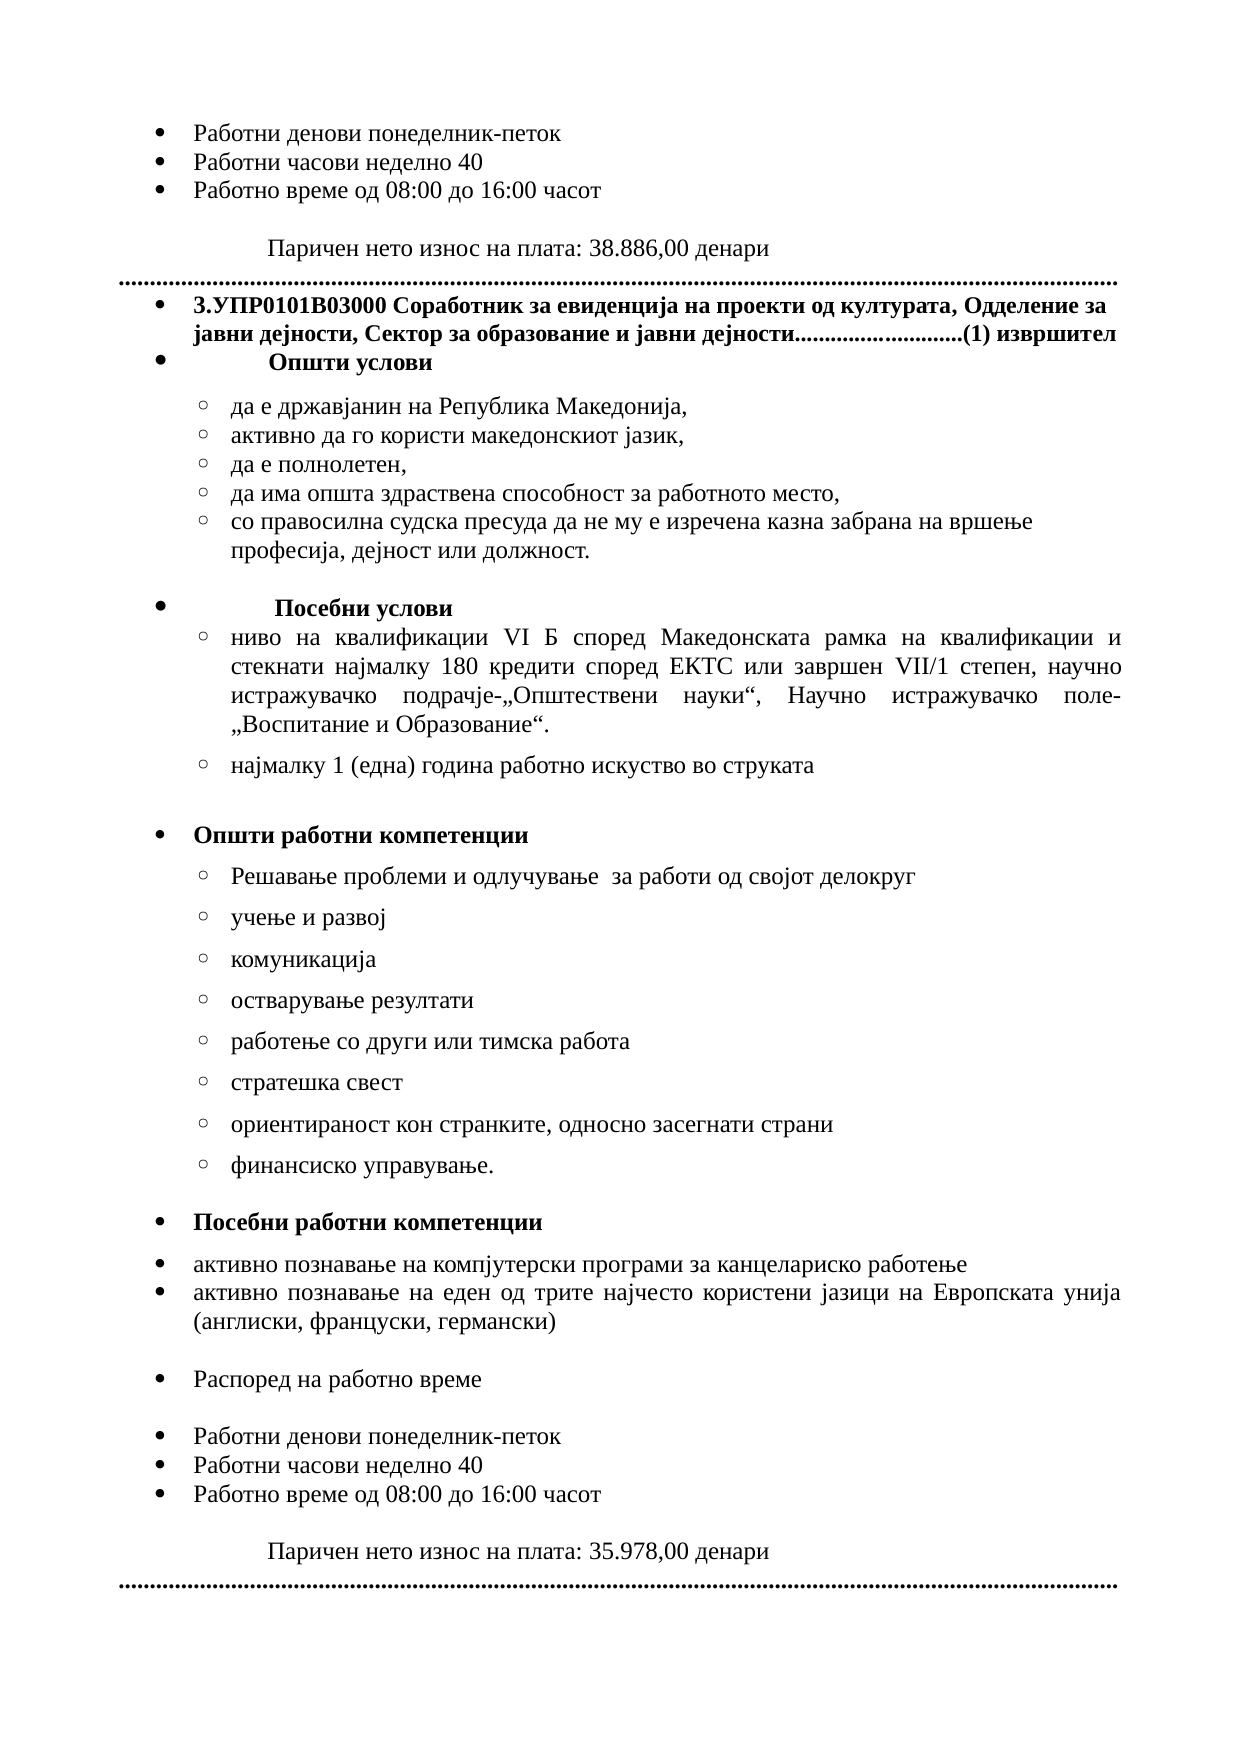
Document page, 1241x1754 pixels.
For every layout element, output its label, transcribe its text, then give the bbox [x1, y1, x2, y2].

text ................................................................................................................................................................ [118, 1565, 1122, 1594]
list активно познавање на компјутерски програми за канцелариско работење [156, 1249, 1122, 1277]
list Распоред на работно време [156, 1364, 1122, 1392]
list Посебни услови [156, 593, 1122, 622]
list Општи работни компетенции [156, 820, 1122, 849]
list Општи услови [156, 347, 1122, 377]
list стратешка свест [193, 1067, 1122, 1096]
list Работни часови неделно 40 [156, 1450, 1122, 1479]
list да има општа здраствена способност за работното место, [193, 478, 1122, 506]
list активно познавање на еден од трите најчесто користени јазици на Европската унија (англиски, француски, германски) [156, 1277, 1122, 1335]
list активно да го користи македонскиот јазик, [193, 420, 1122, 449]
list Работни денови понеделник-петок [156, 118, 1122, 147]
list Работно време од 08:00 до 16:00 часот [156, 176, 1122, 204]
list 3.УПР0101В03000 Соработник за евиденција на проекти од културата, Одделение за јавни дејности, Сектор за образование и јавни дејности............................(1) извршител [156, 291, 1122, 347]
list ориентираност кон странките, односно засегнати страни [193, 1109, 1122, 1137]
list Паричен нето износ на плата: 35.978,00 денари [156, 1536, 1122, 1565]
list Посебни работни компетенции [156, 1207, 1122, 1236]
list учење и развој [193, 902, 1122, 931]
list да е државјанин на Република Македонија, [193, 391, 1122, 420]
list Работни денови понеделник-петок [156, 1421, 1122, 1450]
list финансиско управување. [193, 1150, 1122, 1179]
list Решавање проблеми и одлучување за работи од својот делокруг [193, 861, 1122, 890]
text ................................................................................................................................................................ [118, 262, 1122, 291]
list најмалку 1 (една) година работно искуство во струката [193, 750, 1122, 779]
list ниво на квалификации VI Б според Македонската рамка на квалификации и стекнати најмалку 180 кредити според ЕКТС или завршен VII/1 степен, научно истражувачко подрачје-„Општествени науки“, Научно истражувачко поле- „Воспитание и Образование“. [193, 622, 1122, 737]
list остварување резултати [193, 985, 1122, 1014]
list работење со други или тимска работа [193, 1026, 1122, 1055]
list Паричен нето износ на плата: 38.886,00 денари [156, 233, 1122, 262]
list Работни часови неделно 40 [156, 147, 1122, 176]
list комуникација [193, 944, 1122, 972]
list со правосилна судска пресуда да не му е изречена казна забрана на вршење професија, дејност или должност. [193, 506, 1122, 564]
list Работно време од 08:00 до 16:00 часот [156, 1479, 1122, 1507]
list да е полнолетен, [193, 449, 1122, 478]
